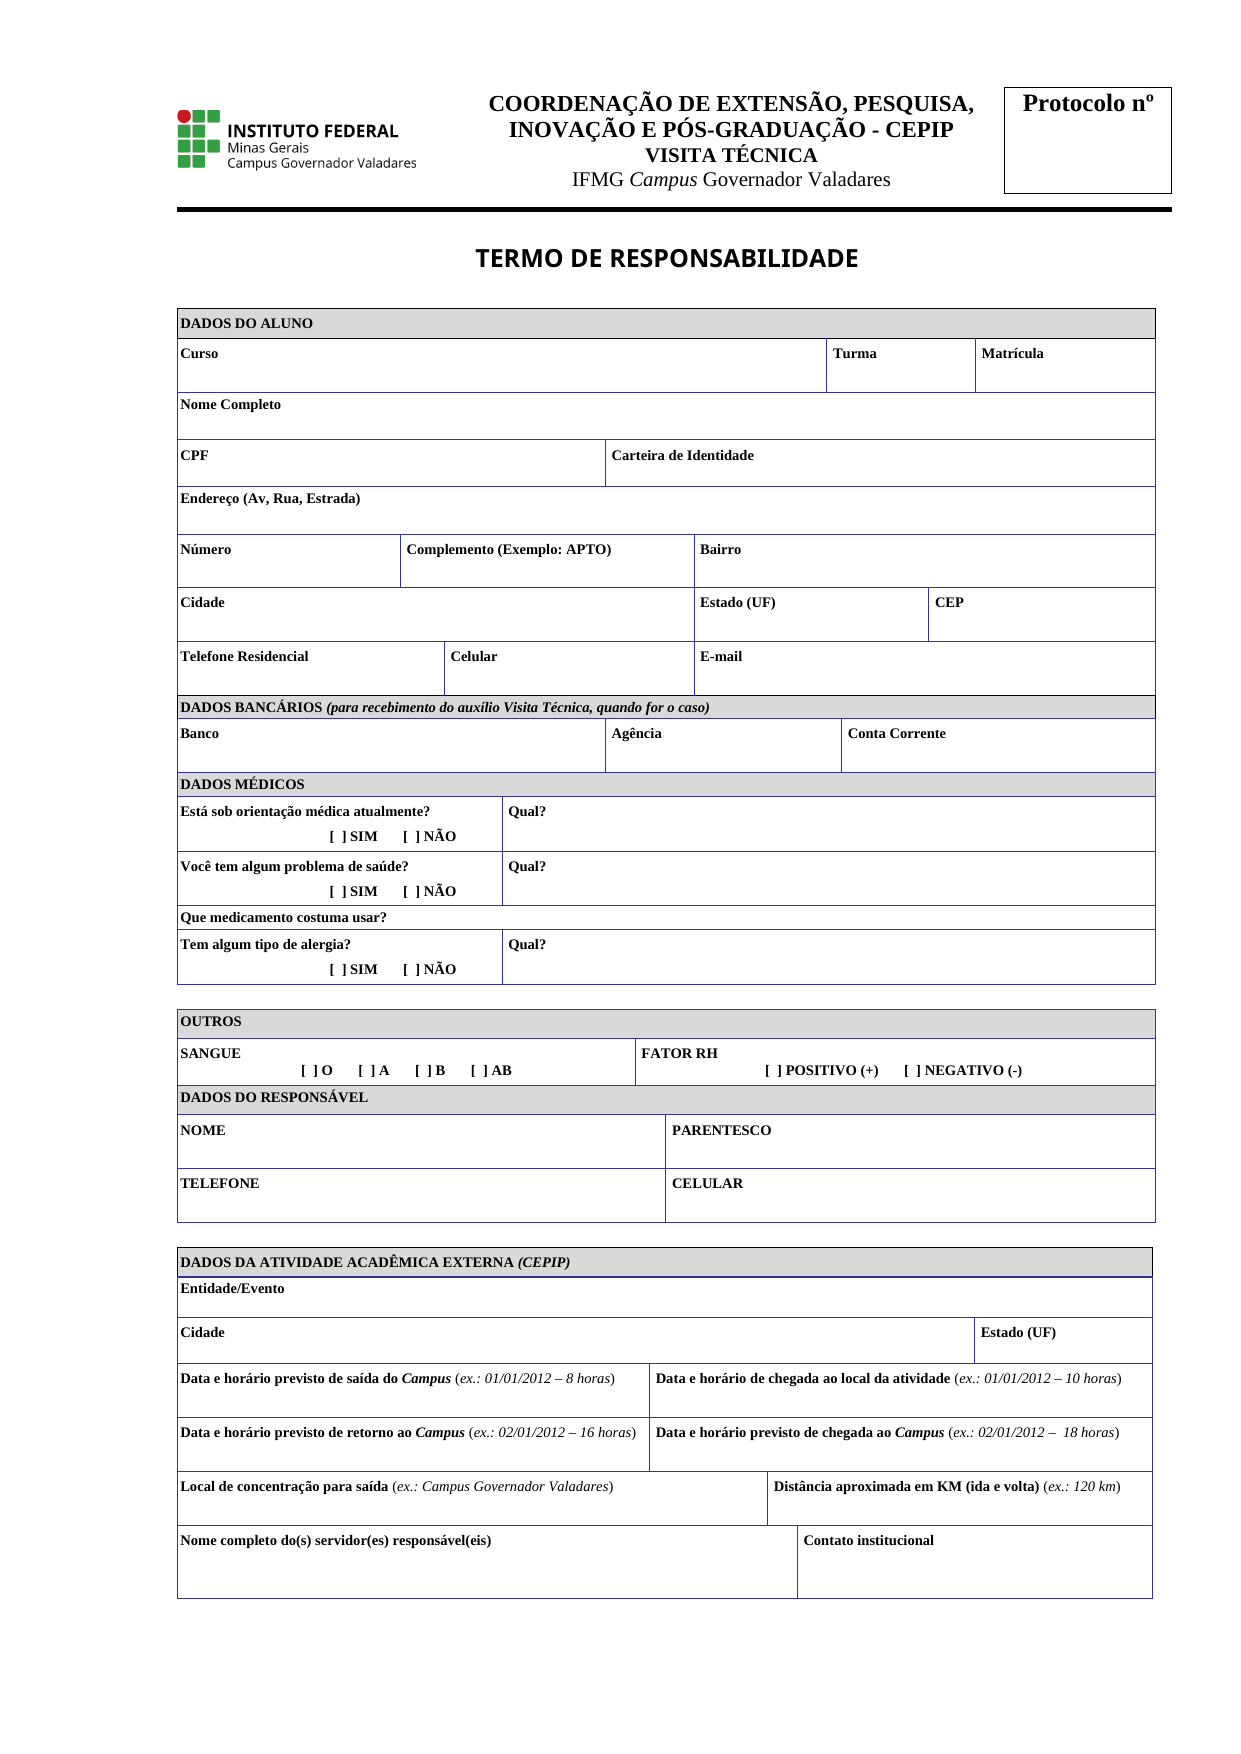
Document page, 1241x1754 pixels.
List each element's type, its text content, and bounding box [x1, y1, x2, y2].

table_header Dados DA ATIVIDADE ACADÊMICA EXTERNA (CEPIP) [178, 1248, 1152, 1276]
table_cell Matrícula [976, 339, 1155, 392]
table_cell Cidade [178, 1318, 974, 1363]
table_cell Nome Completo [178, 393, 1155, 439]
table_cell Bairro [695, 535, 1155, 587]
table_cell cELULAR [666, 1169, 1155, 1222]
table_header Dados do Aluno [178, 309, 1155, 338]
table_cell Data e horário previsto de chegada ao Campus (ex.: 02/01/2012 – 18 horas) [650, 1418, 1152, 1471]
table_cell Local de concentração para saída (ex.: Campus Governador Valadares) [178, 1472, 767, 1524]
table_cell pARENTESCO [666, 1115, 1155, 1168]
table_cell Número [178, 535, 400, 587]
text TERMO DE RESPONSABILIDADE [177, 240, 1152, 274]
table_cell Estado (UF) [695, 588, 928, 641]
table_cell fator rh [ ] positivo (+) [ ] negativo (-) [636, 1039, 1155, 1085]
table_cell Curso [178, 339, 826, 392]
table_cell Endereço (Av, Rua, Estrada) [178, 487, 1155, 533]
table_cell Conta Corrente [842, 719, 1155, 772]
table_cell dados médicos [178, 773, 1155, 796]
table_cell cpf [178, 440, 605, 486]
table_cell Data e horário de chegada ao local da atividade (ex.: 01/01/2012 – 10 horas) [650, 1364, 1152, 1417]
table_cell Qual? [503, 852, 1155, 905]
table_cell Contato institucional [798, 1526, 1152, 1597]
table_header outros [178, 1010, 1155, 1038]
table_cell Estado (UF) [975, 1318, 1152, 1363]
table_cell Data e horário previsto de retorno ao Campus (ex.: 02/01/2012 – 16 horas) [178, 1418, 649, 1471]
table_cell Tem algum tipo de alergia? [ ] sim [ ] não [178, 930, 502, 984]
table_cell Celular [445, 642, 694, 695]
table_cell telefone [178, 1169, 665, 1222]
table_cell Carteira de Identidade [606, 440, 1155, 486]
table_cell Data e horário previsto de saída do Campus (ex.: 01/01/2012 – 8 horas) [178, 1364, 649, 1417]
table_cell E-mail [695, 642, 1155, 695]
table_cell Telefone Residencial [178, 642, 444, 695]
table_cell nOME [178, 1115, 665, 1168]
table_cell Complemento (Exemplo: Apto) [401, 535, 694, 587]
table_cell CEP [929, 588, 1155, 641]
picture [177, 110, 417, 171]
table_cell Que medicamento costuma usar? [178, 906, 1155, 929]
table_cell Você tem algum problema de saúde? [ ] sim [ ] não [178, 852, 502, 905]
table_cell Turma [827, 339, 975, 392]
table_cell sangue [ ] O [ ] A [ ] B [ ] AB [178, 1039, 635, 1085]
table_cell Está sob orientação médica atualmente? [ ] sim [ ] não [178, 797, 502, 851]
table_cell Dados DO RESPONSÁVEL [178, 1086, 1155, 1114]
table_cell Nome completo do(s) servidor(es) responsável(eis) [178, 1526, 797, 1597]
table_cell Distância aproximada em KM (ida e volta) (ex.: 120 km) [768, 1472, 1152, 1524]
table_cell Agência [606, 719, 841, 772]
table_cell Entidade/Evento [178, 1278, 1152, 1317]
table_cell Qual? [503, 930, 1155, 984]
table_cell Banco [178, 719, 605, 772]
table_cell Qual? [503, 797, 1155, 851]
table_cell DADOS BANCÁRIOS (para recebimento do auxílio Visita Técnica, quando for o caso) [178, 696, 1155, 718]
table_cell Cidade [178, 588, 694, 641]
